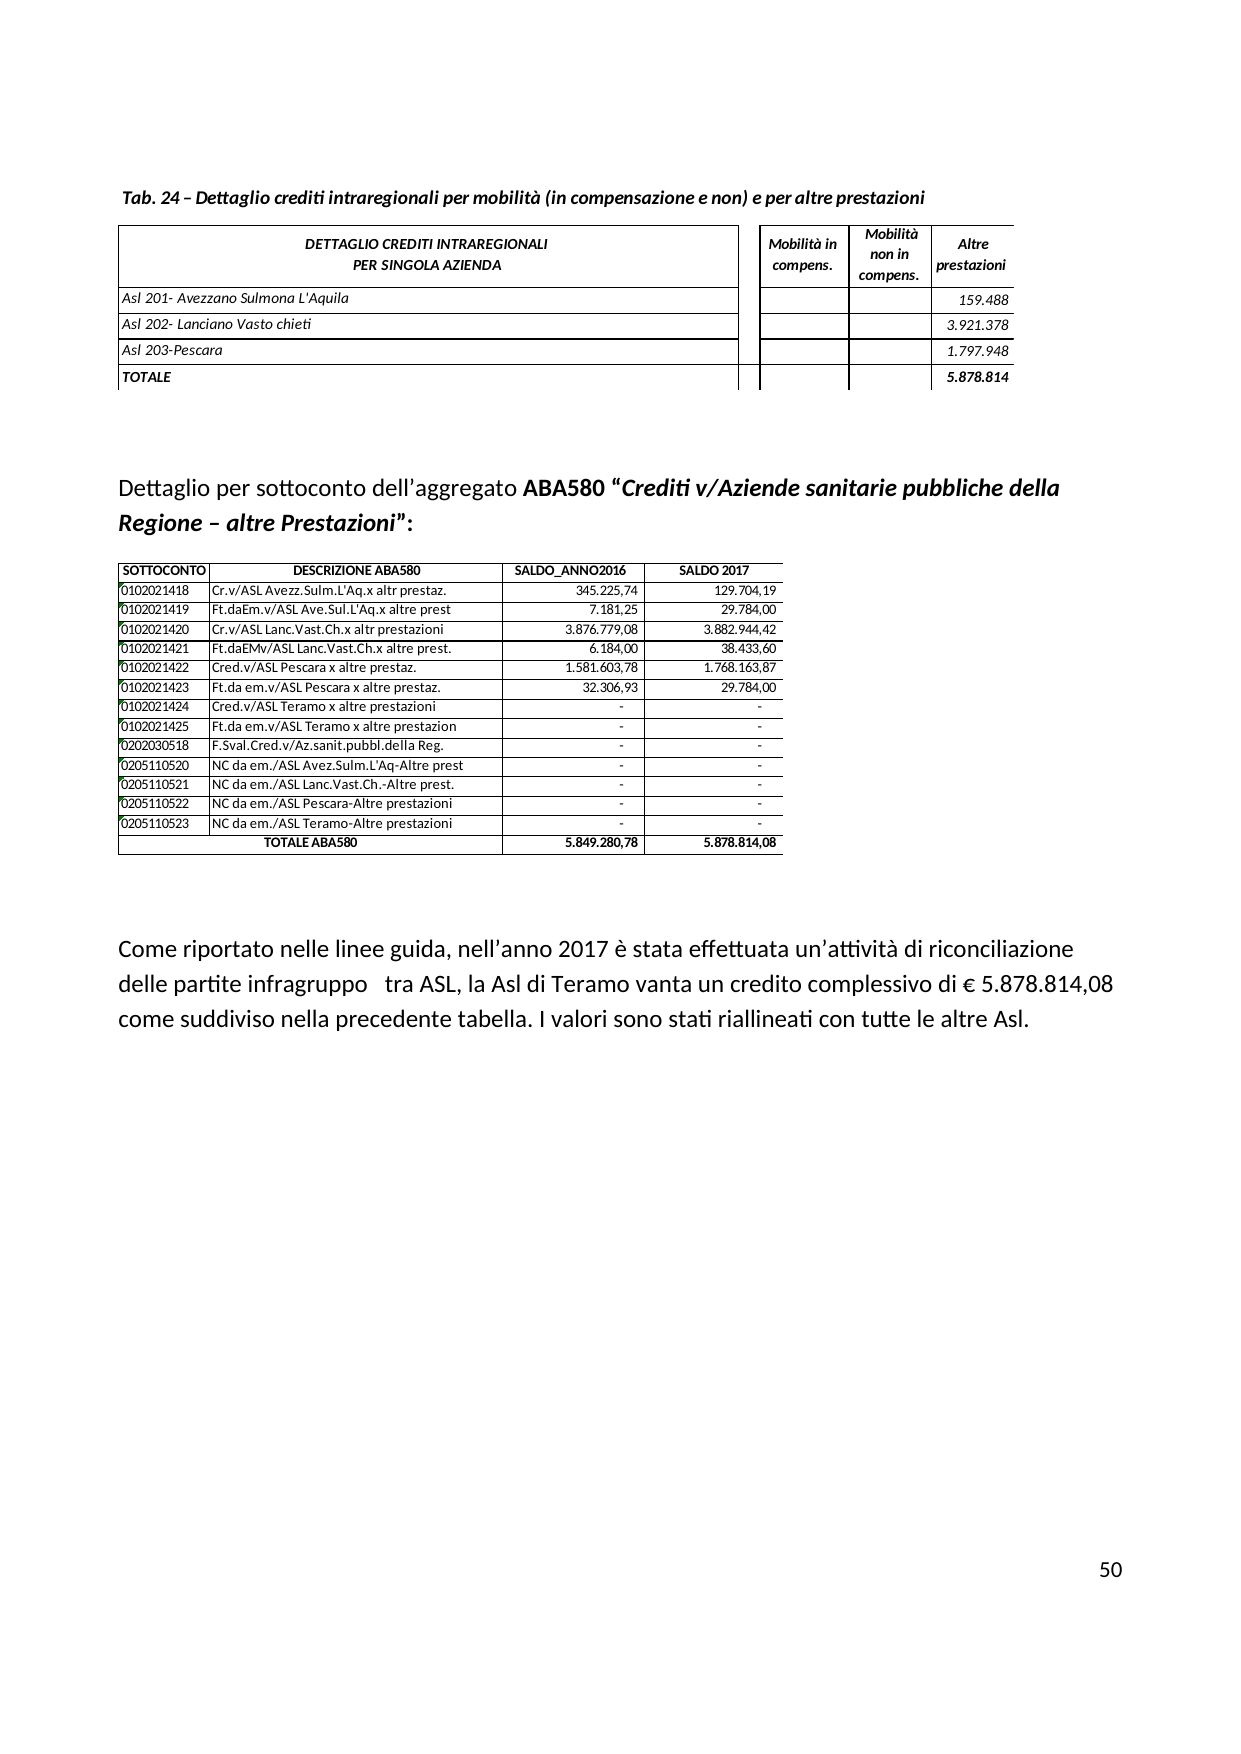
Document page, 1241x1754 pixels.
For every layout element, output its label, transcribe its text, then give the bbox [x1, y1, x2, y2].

text Dettaglio per sottoconto dell’aggregato ABA580 “Crediti v/Aziende sanitarie pubbliche della Regione – altre Prestazioni”: [118, 472, 1122, 538]
text Come riportato nelle linee guida, nell’anno 2017 è stata effettuata un’attività di riconciliazione delle partite infragruppo tra ASL, la Asl di Teramo vanta un credito complessivo di € 5.878.814,08 come suddiviso nella precedente tabella. I valori sono stati riallineati con tutte le altre Asl. [118, 933, 1122, 1034]
